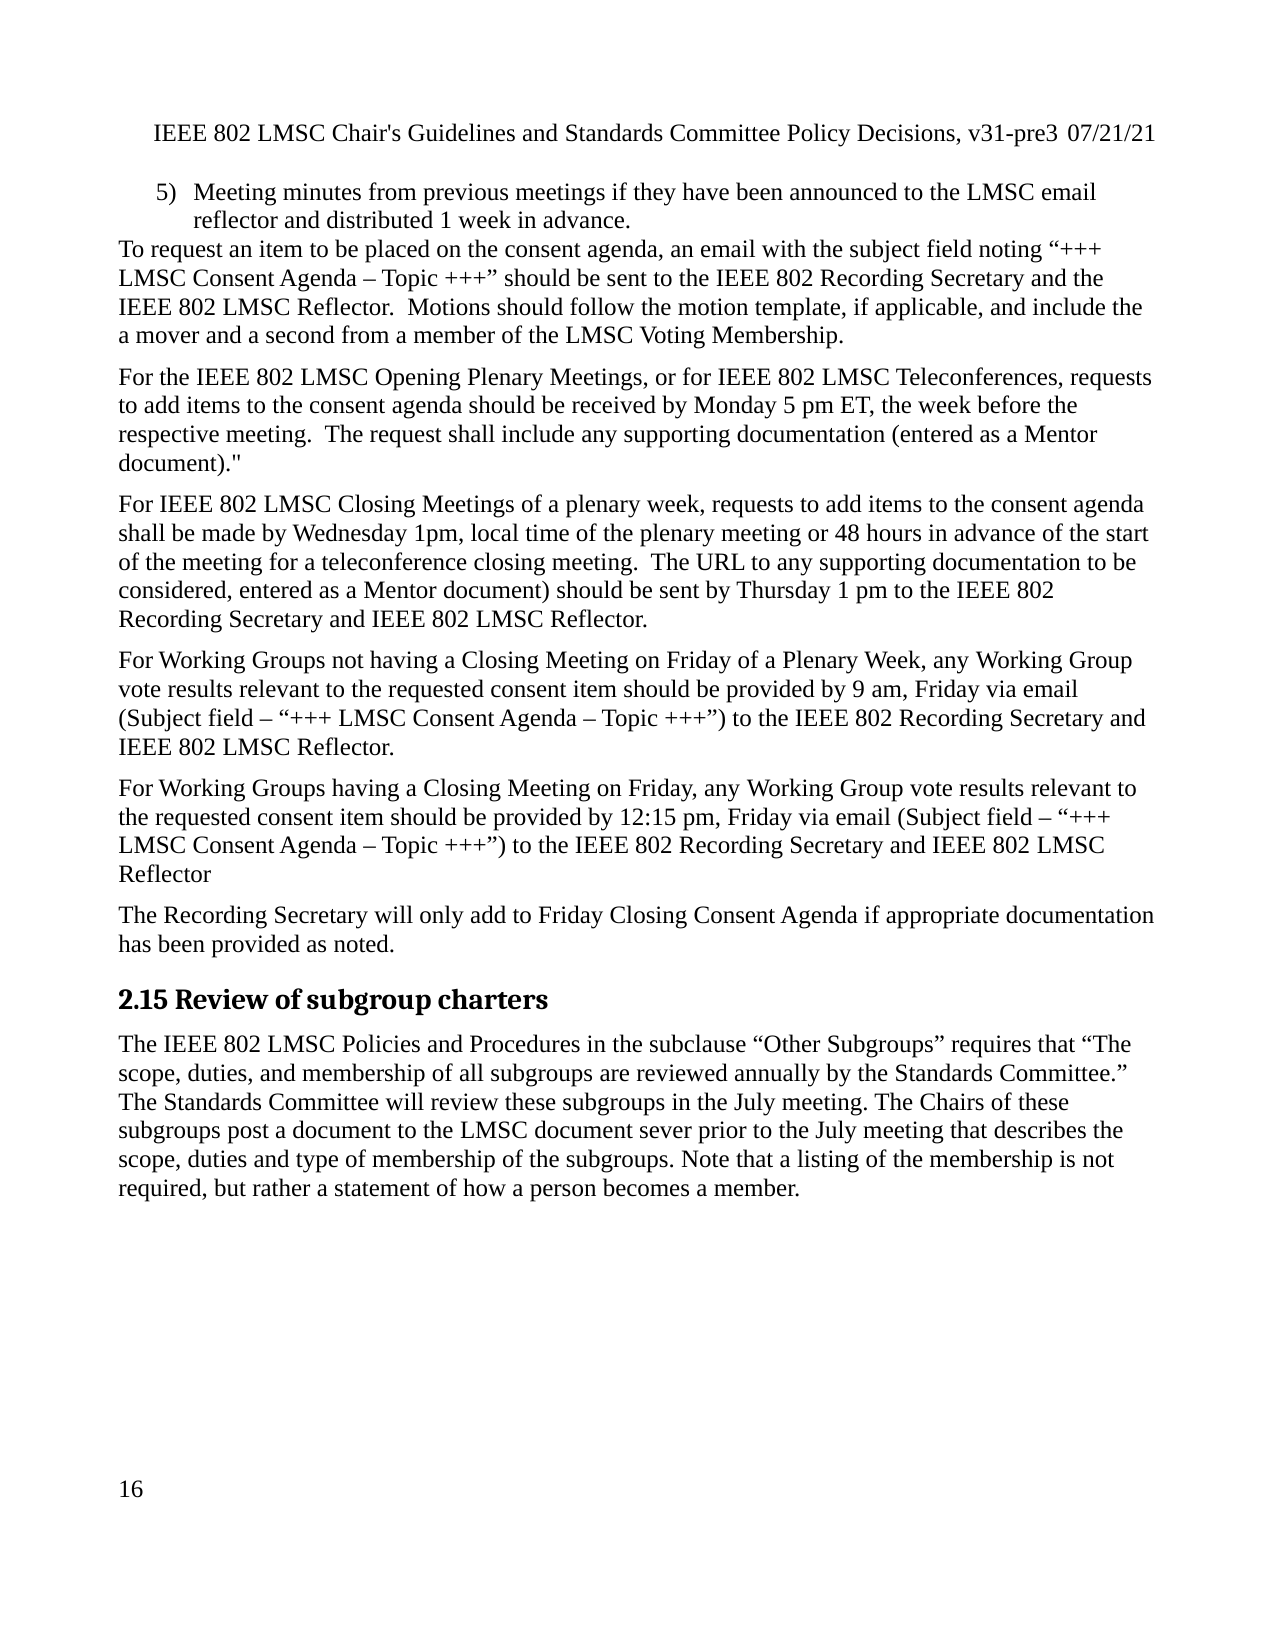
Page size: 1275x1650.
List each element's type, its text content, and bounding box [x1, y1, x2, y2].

list Meeting minutes from previous meetings if they have been announced to the LMSC email reflector and distributed 1 week in advance. [156, 177, 1157, 234]
text The IEEE 802 LMSC Policies and Procedures in the subclause “Other Subgroups” requires that “The scope, duties, and membership of all subgroups are reviewed annually by the Standards Committee.” The Standards Committee will review these subgroups in the July meeting. The Chairs of these subgroups post a document to the LMSC document sever prior to the July meeting that describes the scope, duties and type of membership of the subgroups. Note that a listing of the membership is not required, but rather a statement of how a person becomes a member. [118, 1029, 1157, 1202]
subtitle Review of subgroup charters [118, 983, 1157, 1017]
text The Recording Secretary will only add to Friday Closing Consent Agenda if appropriate documentation has been provided as noted. [118, 901, 1157, 958]
text For Working Groups having a Closing Meeting on Friday, any Working Group vote results relevant to the requested consent item should be provided by 12:15 pm, Friday via email (Subject field – “+++ LMSC Consent Agenda – Topic +++”) to the IEEE 802 Recording Secretary and IEEE 802 LMSC Reflector [118, 773, 1157, 888]
text For Working Groups not having a Closing Meeting on Friday of a Plenary Week, any Working Group vote results relevant to the requested consent item should be provided by 9 am, Friday via email (Subject field – “+++ LMSC Consent Agenda – Topic +++”) to the IEEE 802 Recording Secretary and IEEE 802 LMSC Reflector. [118, 646, 1157, 761]
text For the IEEE 802 LMSC Opening Plenary Meetings, or for IEEE 802 LMSC Teleconferences, requests to add items to the consent agenda should be received by Monday 5 pm ET, the week before the respective meeting. The request shall include any supporting documentation (entered as a Mentor document)." [118, 362, 1157, 477]
text To request an item to be placed on the consent agenda, an email with the subject field noting “+++ LMSC Consent Agenda – Topic +++” should be sent to the IEEE 802 Recording Secretary and the IEEE 802 LMSC Reflector. Motions should follow the motion template, if applicable, and include the a mover and a second from a member of the LMSC Voting Membership. [118, 234, 1157, 349]
text For IEEE 802 LMSC Closing Meetings of a plenary week, requests to add items to the consent agenda shall be made by Wednesday 1pm, local time of the plenary meeting or 48 hours in advance of the start of the meeting for a teleconference closing meeting. The URL to any supporting documentation to be considered, entered as a Mentor document) should be sent by Thursday 1 pm to the IEEE 802 Recording Secretary and IEEE 802 LMSC Reflector. [118, 489, 1157, 633]
